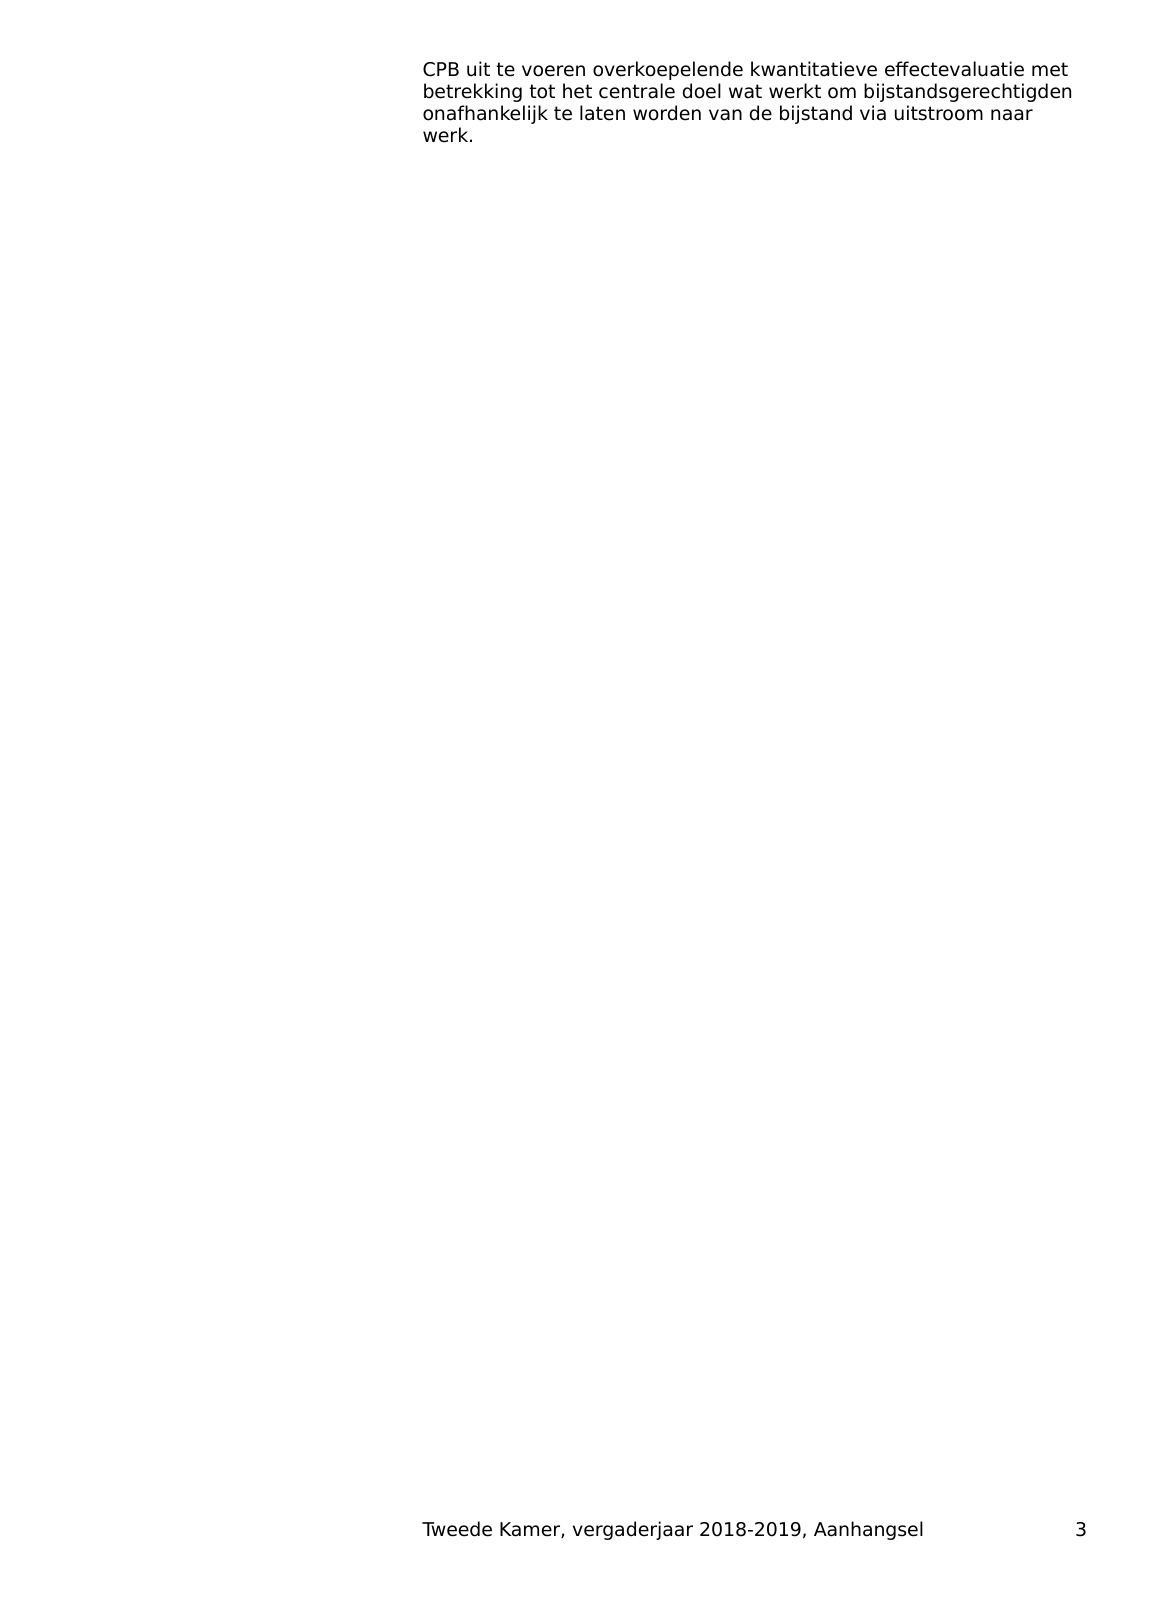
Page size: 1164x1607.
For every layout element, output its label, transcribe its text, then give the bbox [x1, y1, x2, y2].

text CPB uit te voeren overkoepelende kwantitatieve effectevaluatie met betrekking tot het centrale doel wat werkt om bijstandsgerechtigden onafhankelijk te laten worden van de bijstand via uitstroom naar werk. [422, 59, 1087, 147]
